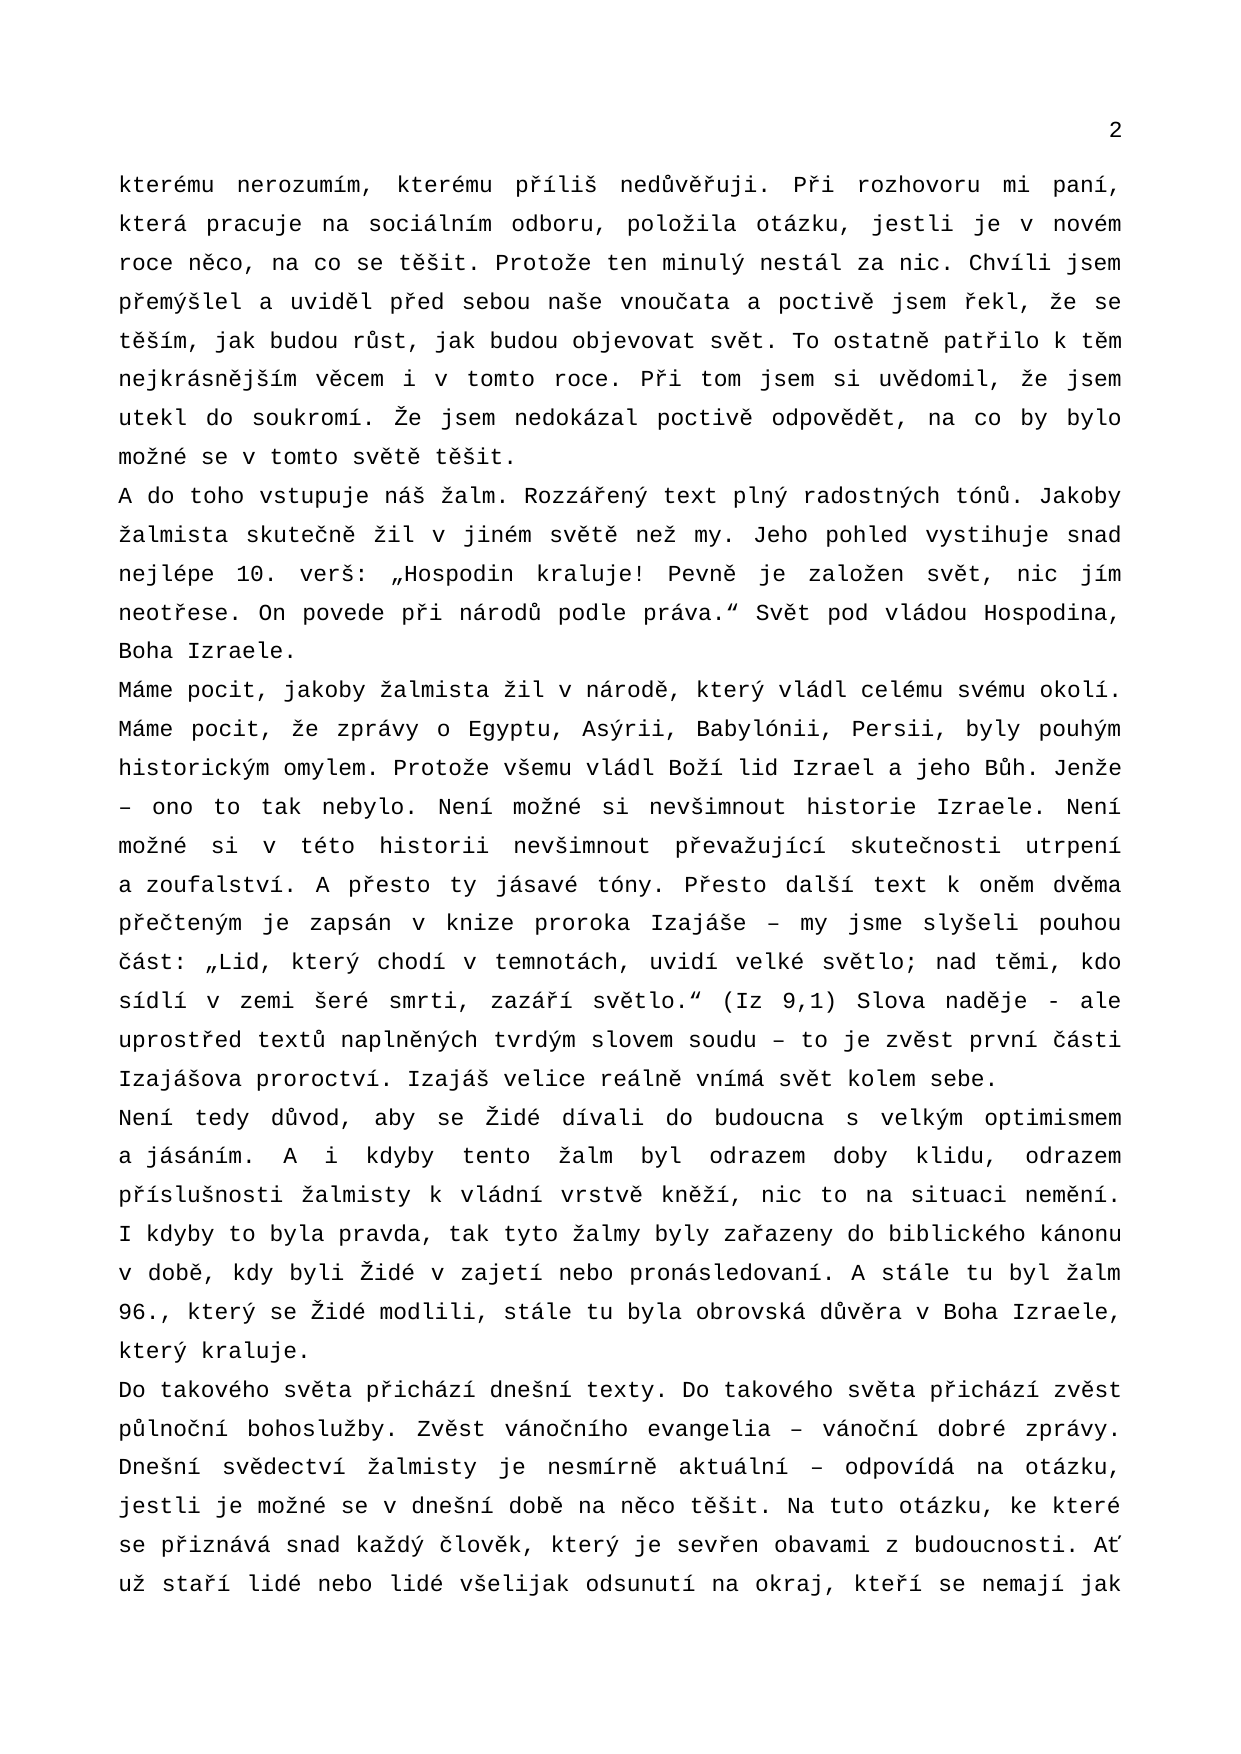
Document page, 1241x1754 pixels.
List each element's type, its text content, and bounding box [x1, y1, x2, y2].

text kterému nerozumím, kterému příliš nedůvěřuji. Při rozhovoru mi paní, která pracuje na sociálním odboru, položila otázku, jestli je v novém roce něco, na co se těšit. Protože ten minulý nestál za nic. Chvíli jsem přemýšlel a uviděl před sebou naše vnoučata a poctivě jsem řekl, že se těším, jak budou růst, jak budou objevovat svět. To ostatně patřilo k těm nejkrásnějším věcem i v tomto roce. Při tom jsem si uvědomil, že jsem utekl do soukromí. Že jsem nedokázal poctivě odpovědět, na co by bylo možné se v tomto světě těšit. [118, 173, 1122, 471]
text A do toho vstupuje náš žalm. Rozzářený text plný radostných tónů. Jakoby žalmista skutečně žil v jiném světě než my. Jeho pohled vystihuje snad nejlépe 10. verš: „Hospodin kraluje! Pevně je založen svět, nic jím neotřese. On povede při národů podle práva.“ Svět pod vládou Hospodina, Boha Izraele. [118, 484, 1122, 666]
text Není tedy důvod, aby se Židé dívali do budoucna s velkým optimismem a jásáním. A i kdyby tento žalm byl odrazem doby klidu, odrazem příslušnosti žalmisty k vládní vrstvě kněží, nic to na situaci nemění. I kdyby to byla pravda, tak tyto žalmy byly zařazeny do biblického kánonu v době, kdy byli Židé v zajetí nebo pronásledovaní. A stále tu byl žalm 96., který se Židé modlili, stále tu byla obrovská důvěra v Boha Izraele, který kraluje. [118, 1106, 1122, 1365]
text Do takového světa přichází dnešní texty. Do takového světa přichází zvěst půlnoční bohoslužby. Zvěst vánočního evangelia – vánoční dobré zprávy. Dnešní svědectví žalmisty je nesmírně aktuální – odpovídá na otázku, jestli je možné se v dnešní době na něco těšit. Na tuto otázku, ke které se přiznává snad každý člověk, který je sevřen obavami z budoucnosti. Ať už staří lidé nebo lidé všelijak odsunutí na okraj, kteří se nemají jak [118, 1378, 1122, 1598]
text Máme pocit, jakoby žalmista žil v národě, který vládl celému svému okolí. Máme pocit, že zprávy o Egyptu, Asýrii, Babylónii, Persii, byly pouhým historickým omylem. Protože všemu vládl Boží lid Izrael a jeho Bůh. Jenže – ono to tak nebylo. Není možné si nevšimnout historie Izraele. Není možné si v této historii nevšimnout převažující skutečnosti utrpení a zoufalství. A přesto ty jásavé tóny. Přesto další text k oněm dvěma přečteným je zapsán v knize proroka Izajáše – my jsme slyšeli pouhou část: „Lid, který chodí v temnotách, uvidí velké světlo; nad těmi, kdo sídlí v zemi šeré smrti, zazáří světlo.“ (Iz 9,1) Slova naděje - ale uprostřed textů naplněných tvrdým slovem soudu – to je zvěst první části Izajášova proroctví. Izajáš velice reálně vnímá svět kolem sebe. [118, 679, 1122, 1093]
